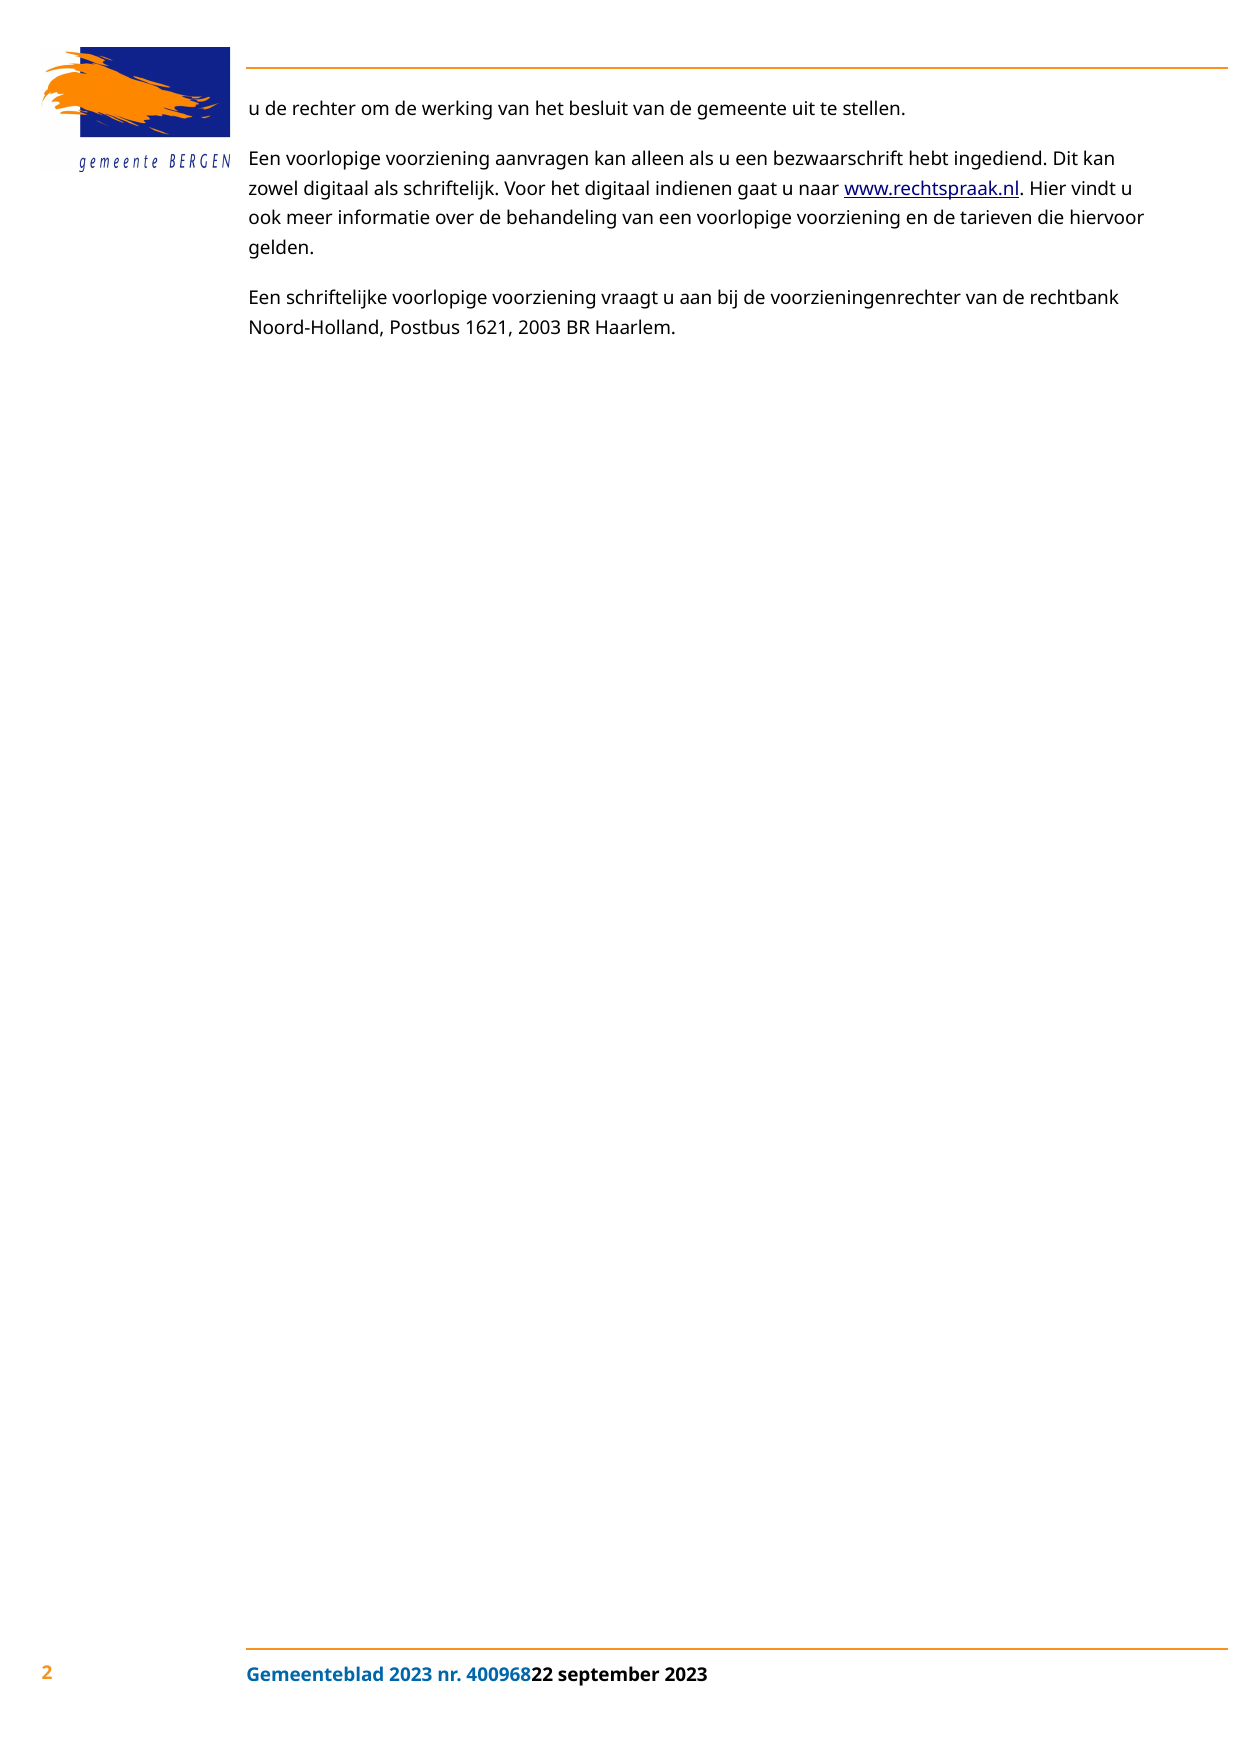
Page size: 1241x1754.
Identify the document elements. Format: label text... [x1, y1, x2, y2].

text Een schriftelijke voorlopige voorziening vraagt u aan bij de voorzieningenrechter van de rechtbank Noord-Holland, Postbus 1621, 2003 BR Haarlem. [248, 284, 1152, 340]
text u de rechter om de werking van het besluit van de gemeente uit te stellen. [248, 95, 1152, 121]
text Een voorlopige voorziening aanvragen kan alleen als u een bezwaarschrift hebt ingediend. Dit kan zowel digitaal als schriftelijk. Voor het digitaal indienen gaat u naar www.rechtspraak.nl. Hier vindt u ook meer informatie over de behandeling van een voorlopige voorziening en de tarieven die hiervoor gelden. [248, 145, 1152, 260]
picture [41, 47, 231, 172]
